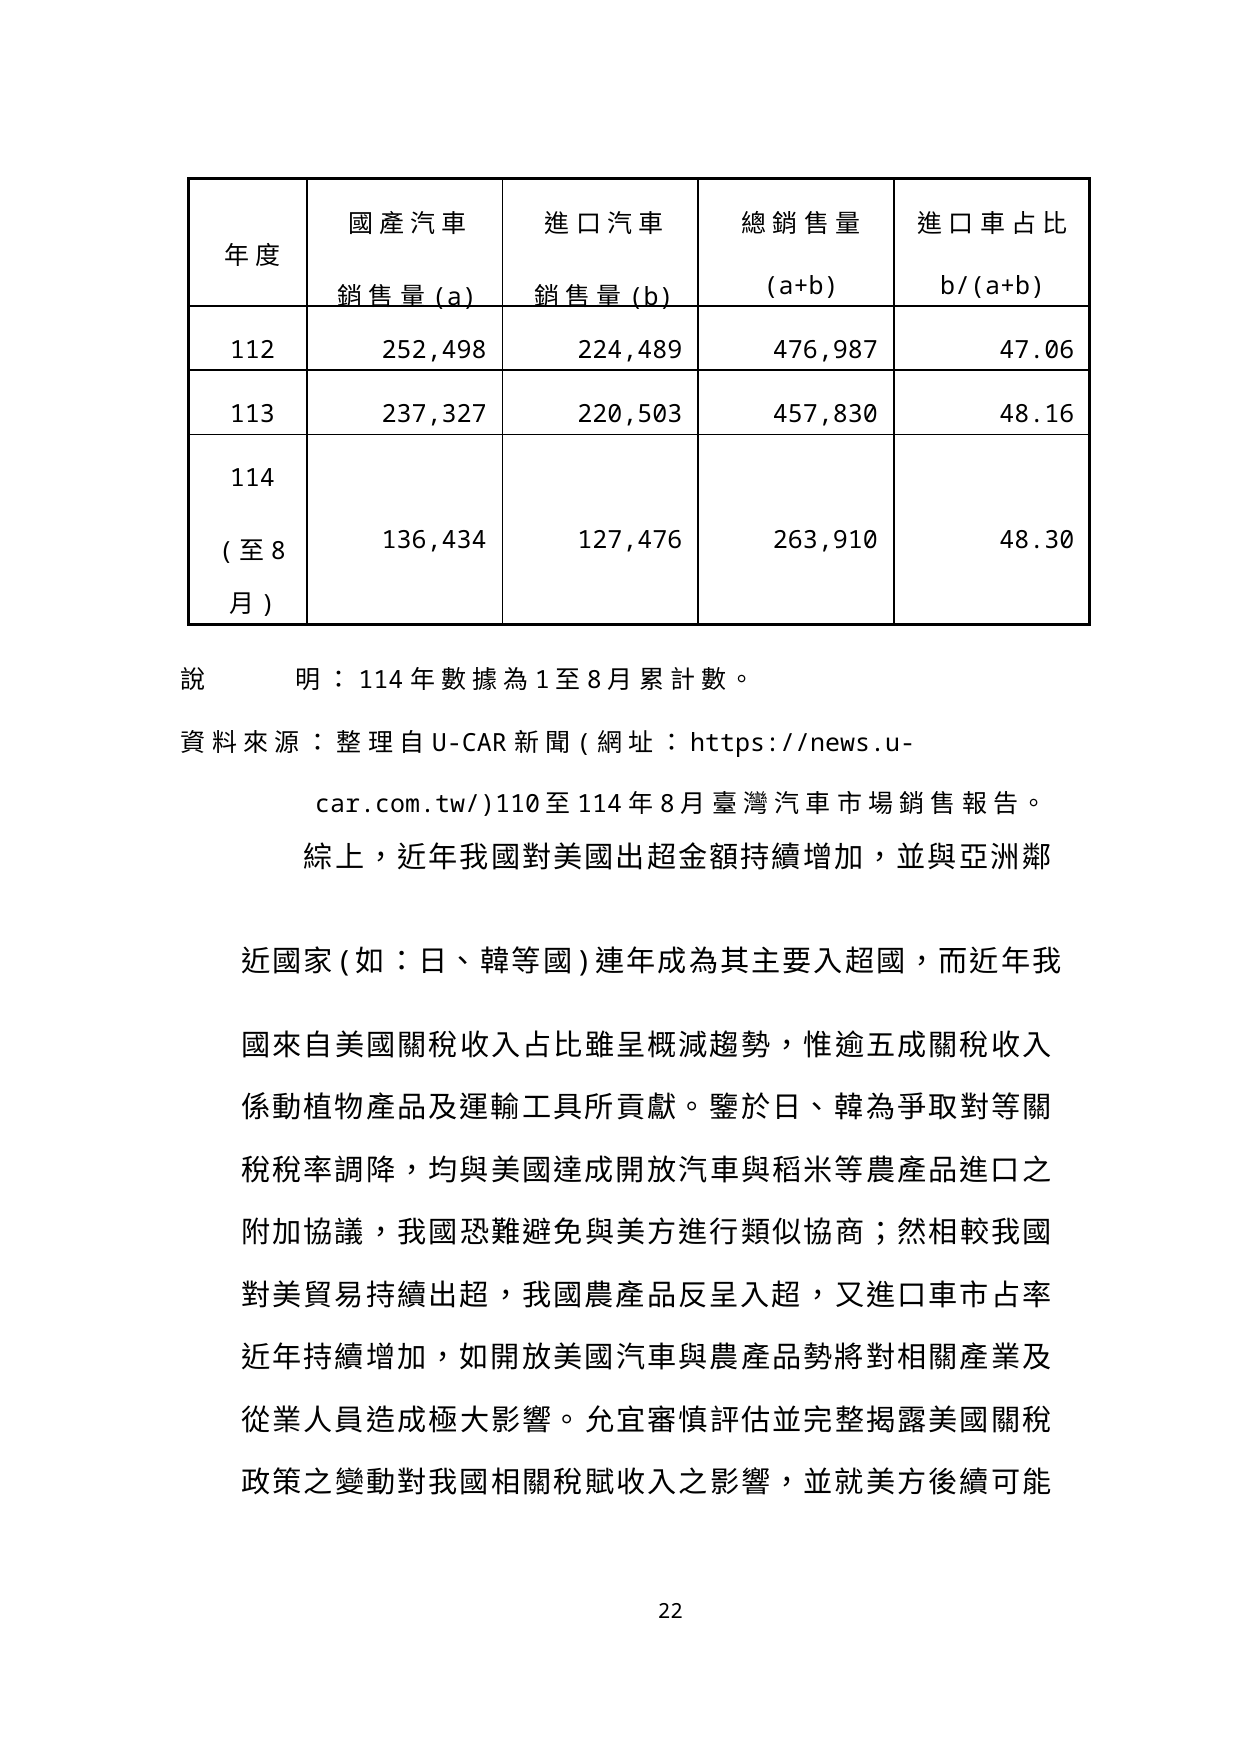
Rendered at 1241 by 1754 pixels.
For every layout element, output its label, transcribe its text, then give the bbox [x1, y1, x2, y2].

table_header 總銷售量(a+b) [699, 180, 893, 305]
table_cell 113 [190, 371, 306, 433]
table_header 進口汽車 銷售量(b) [503, 180, 697, 305]
table_cell 136,434 [308, 435, 502, 622]
table_header 國產汽車 銷售量(a) [308, 180, 502, 305]
table_cell 112 [190, 307, 306, 369]
table_header 進口車占比b/(a+b) [895, 180, 1088, 305]
table_cell 237,327 [308, 371, 502, 433]
text 資料來源：整理自U-CAR新聞(網址：https://news.u-car.com.tw/)110至114年8月臺灣汽車市場銷售報告。 [177, 688, 1063, 813]
table_header 年度 [190, 180, 306, 305]
text 綜上，近年我國對美國出超金額持續增加，並與亞洲鄰近國家(如：日、韓等國)連年成為其主要入超國，而近年我國來自美國關稅收入占比雖呈概減趨勢，惟逾五成關稅收入係動植物產品及運輸工具所貢獻。鑒於日、韓為爭取對等關稅稅率調降，均與美國達成開放汽車與稻米等農產品進口之附加協議，我國恐難避免與美方進行類似協商；然相較我國對美貿易持續出超，我國農產品反呈入超，又進口車市占率近年持續增加，如開放美國汽車與農產品勢將對相關產業及從業人員造成極大影響。允宜審慎評估並完整揭露美國關稅政策之變動對我國相關稅賦收入之影響，並就美方後續可能 [236, 813, 1063, 1501]
table_cell 457,830 [699, 371, 893, 433]
table_cell 476,987 [699, 307, 893, 369]
table_cell 127,476 [503, 435, 697, 622]
table_cell 220,503 [503, 371, 697, 433]
text 說 明：114年數據為1至8月累計數。 [177, 626, 1063, 688]
table_cell 224,489 [503, 307, 697, 369]
table_cell 252,498 [308, 307, 502, 369]
table_cell 48.30 [895, 435, 1088, 622]
table_cell 47.06 [895, 307, 1088, 369]
table_cell 263,910 [699, 435, 893, 622]
table_cell 114 (至8月) [190, 435, 306, 622]
table_cell 48.16 [895, 371, 1088, 433]
